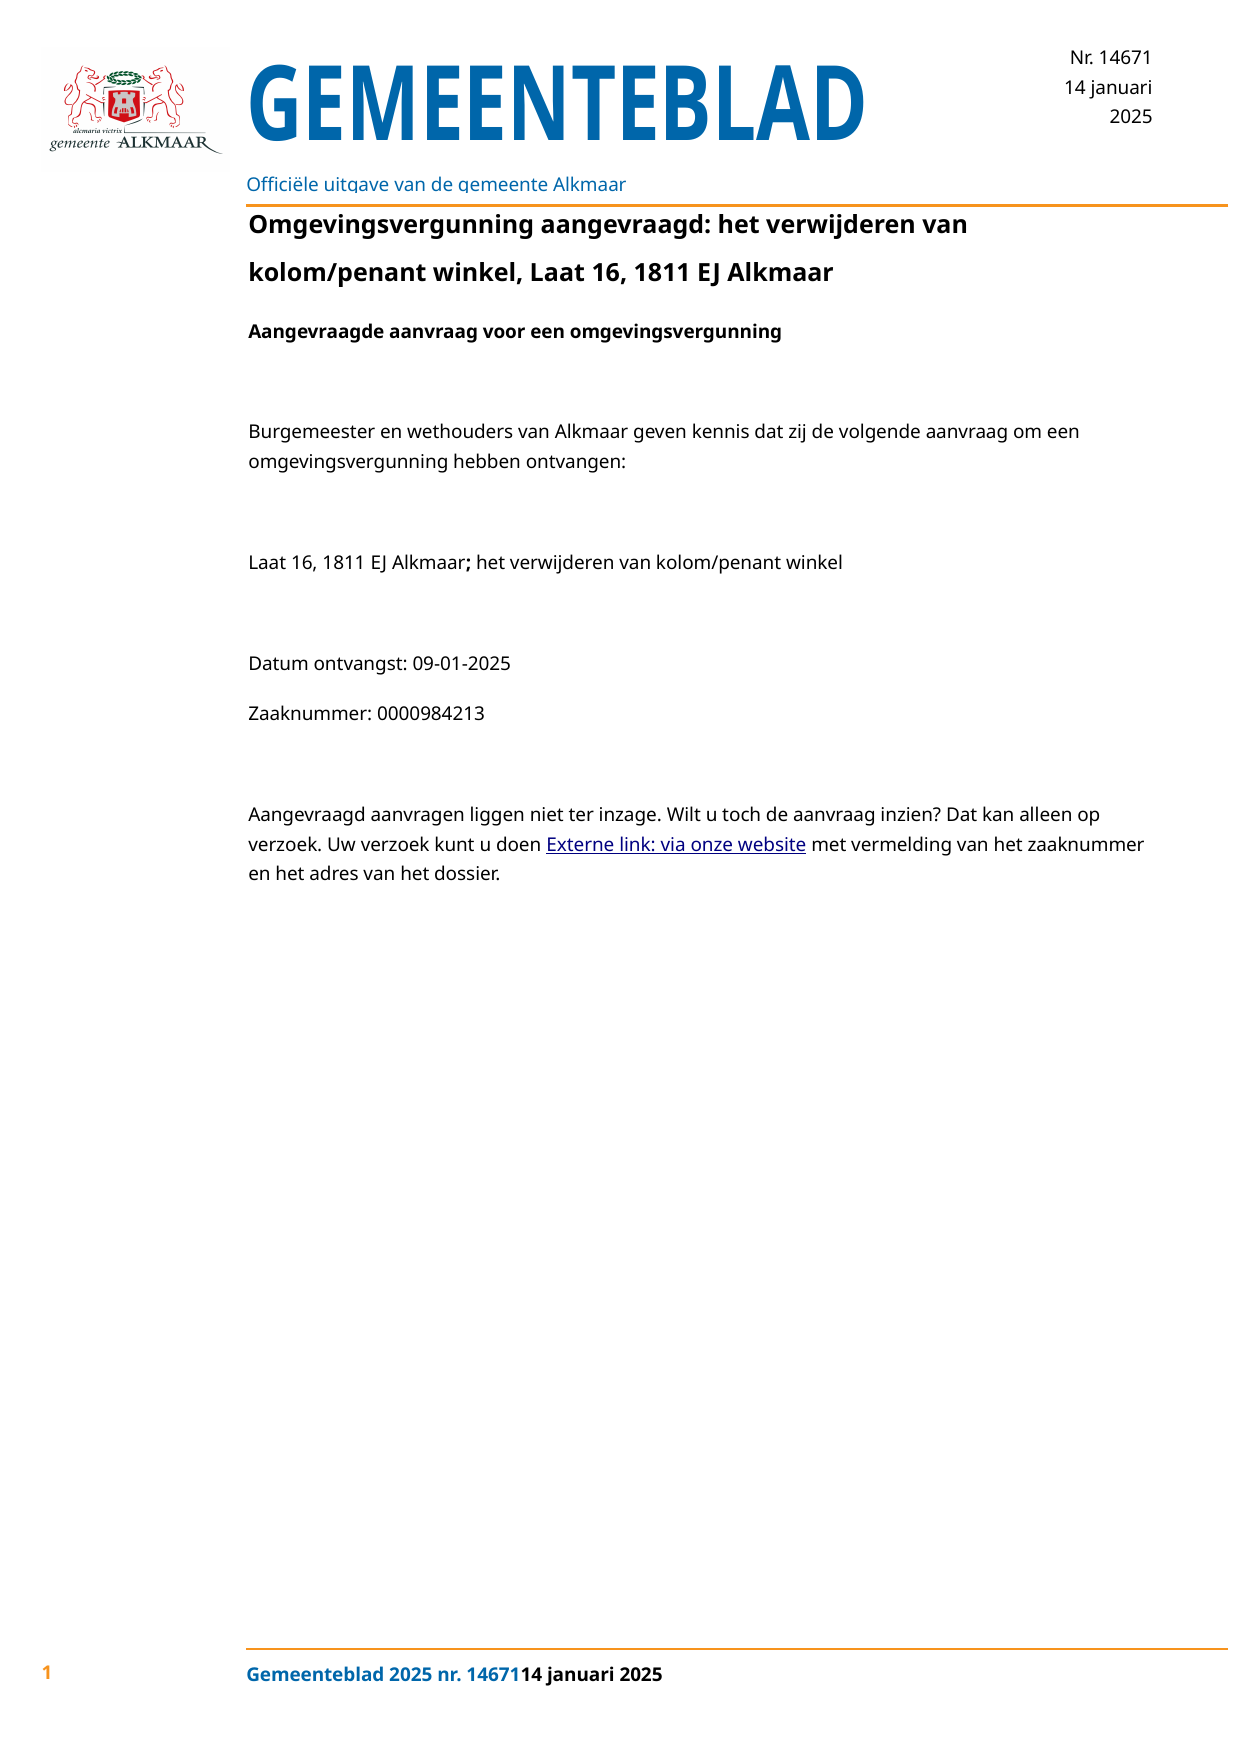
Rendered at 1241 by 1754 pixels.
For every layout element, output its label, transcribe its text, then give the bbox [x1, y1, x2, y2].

text Aangevraagd aanvragen liggen niet ter inzage. Wilt u toch de aanvraag inzien? Dat kan alleen op verzoek. Uw verzoek kunt u doen Externe link: via onze website met vermelding van het zaaknummer en het adres van het dossier. [248, 801, 1152, 886]
text Zaaknummer: 0000984213 [248, 700, 1152, 726]
text Laat 16, 1811 EJ Alkmaar; het verwijderen van kolom/penant winkel [248, 549, 1152, 575]
text Omgevingsvergunning aangevraagd: het verwijderen van kolom/penant winkel, Laat 16, 1811 EJ Alkmaar [248, 207, 1152, 288]
picture [41, 47, 231, 172]
text Aangevraagde aanvraag voor een omgevingsvergunning [248, 318, 1152, 344]
text Burgemeester en wethouders van Alkmaar geven kennis dat zij de volgende aanvraag om een omgevingsvergunning hebben ontvangen: [248, 419, 1152, 474]
text Datum ontvangst: 09-01-2025 [248, 650, 1152, 676]
